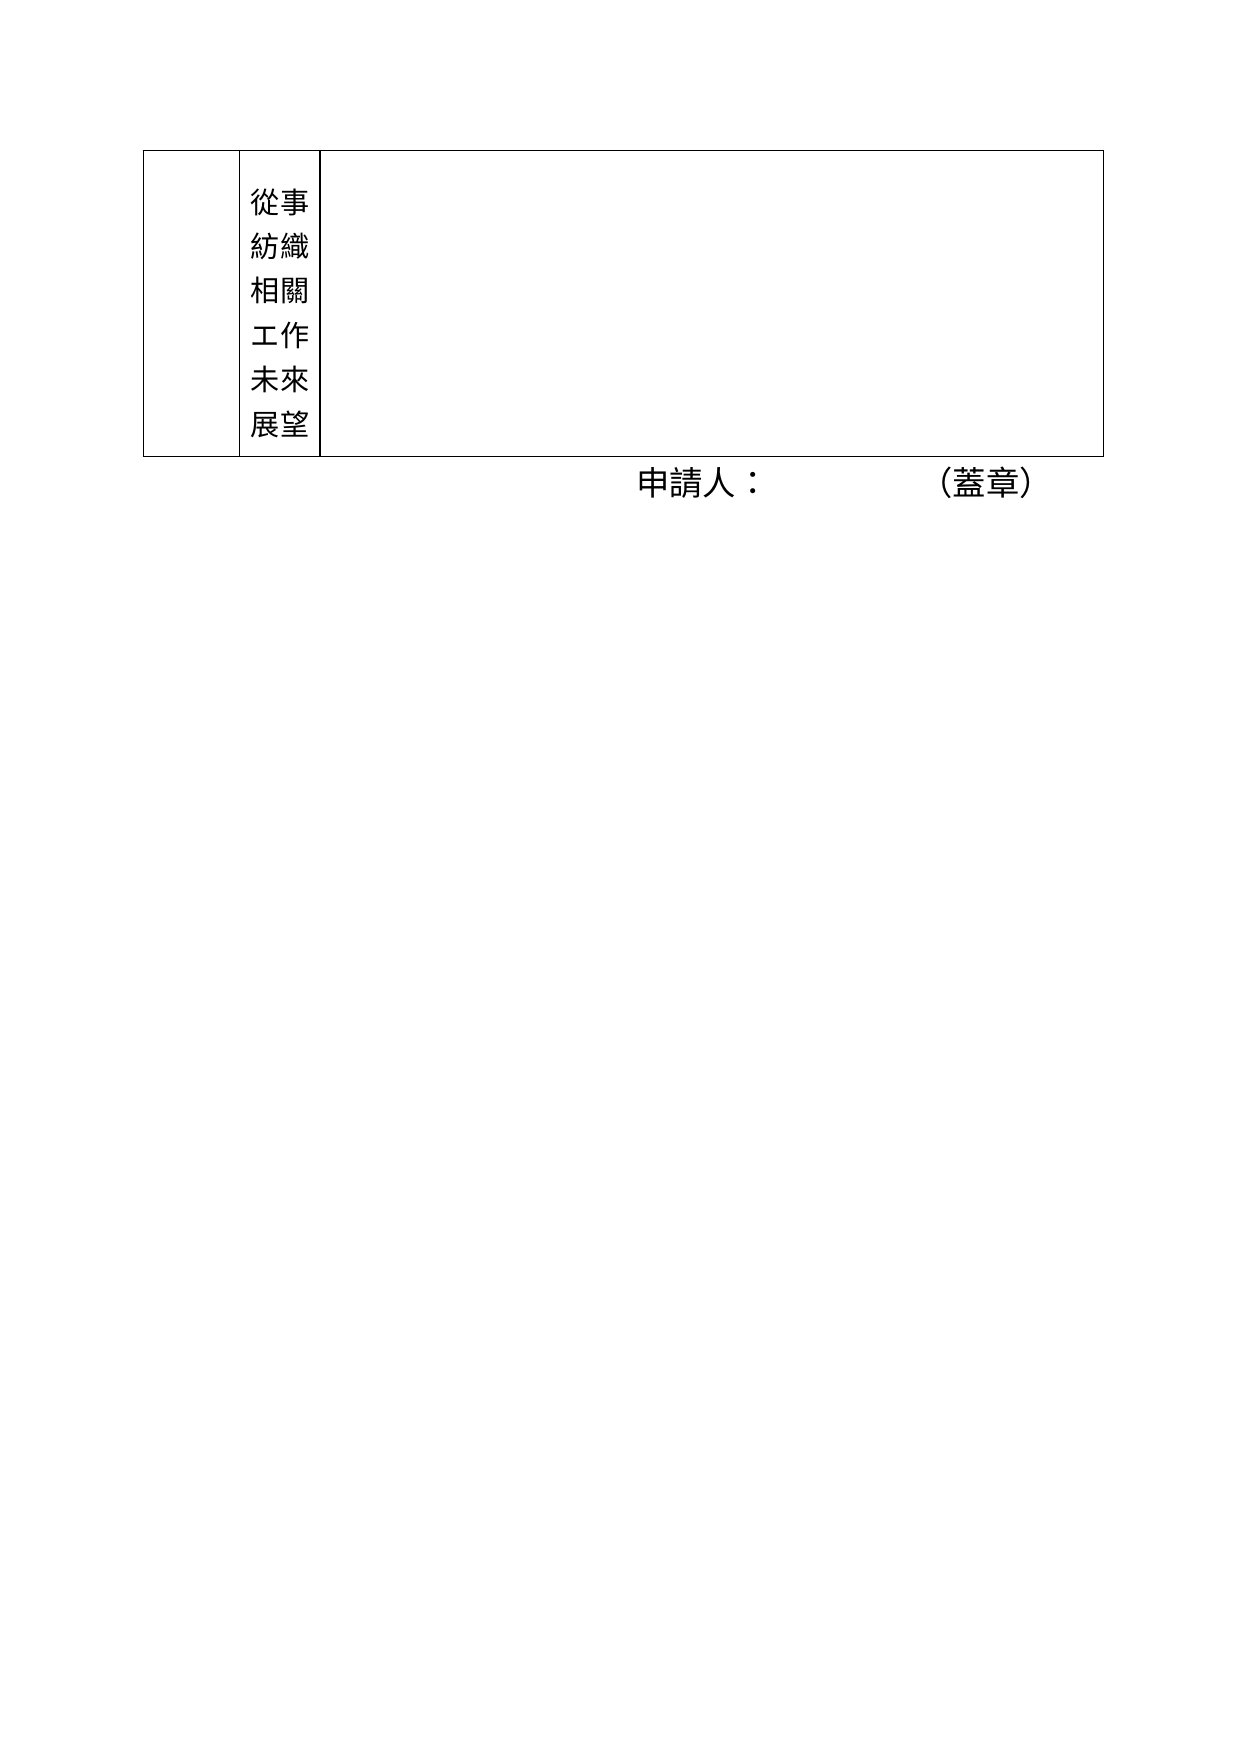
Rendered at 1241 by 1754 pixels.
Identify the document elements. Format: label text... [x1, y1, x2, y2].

table_cell [144, 151, 239, 456]
text 申請人： （蓋章） [187, 457, 1069, 505]
table_cell [321, 151, 1103, 456]
table_cell 從事紡織相關エ作未來展望 [240, 151, 319, 456]
